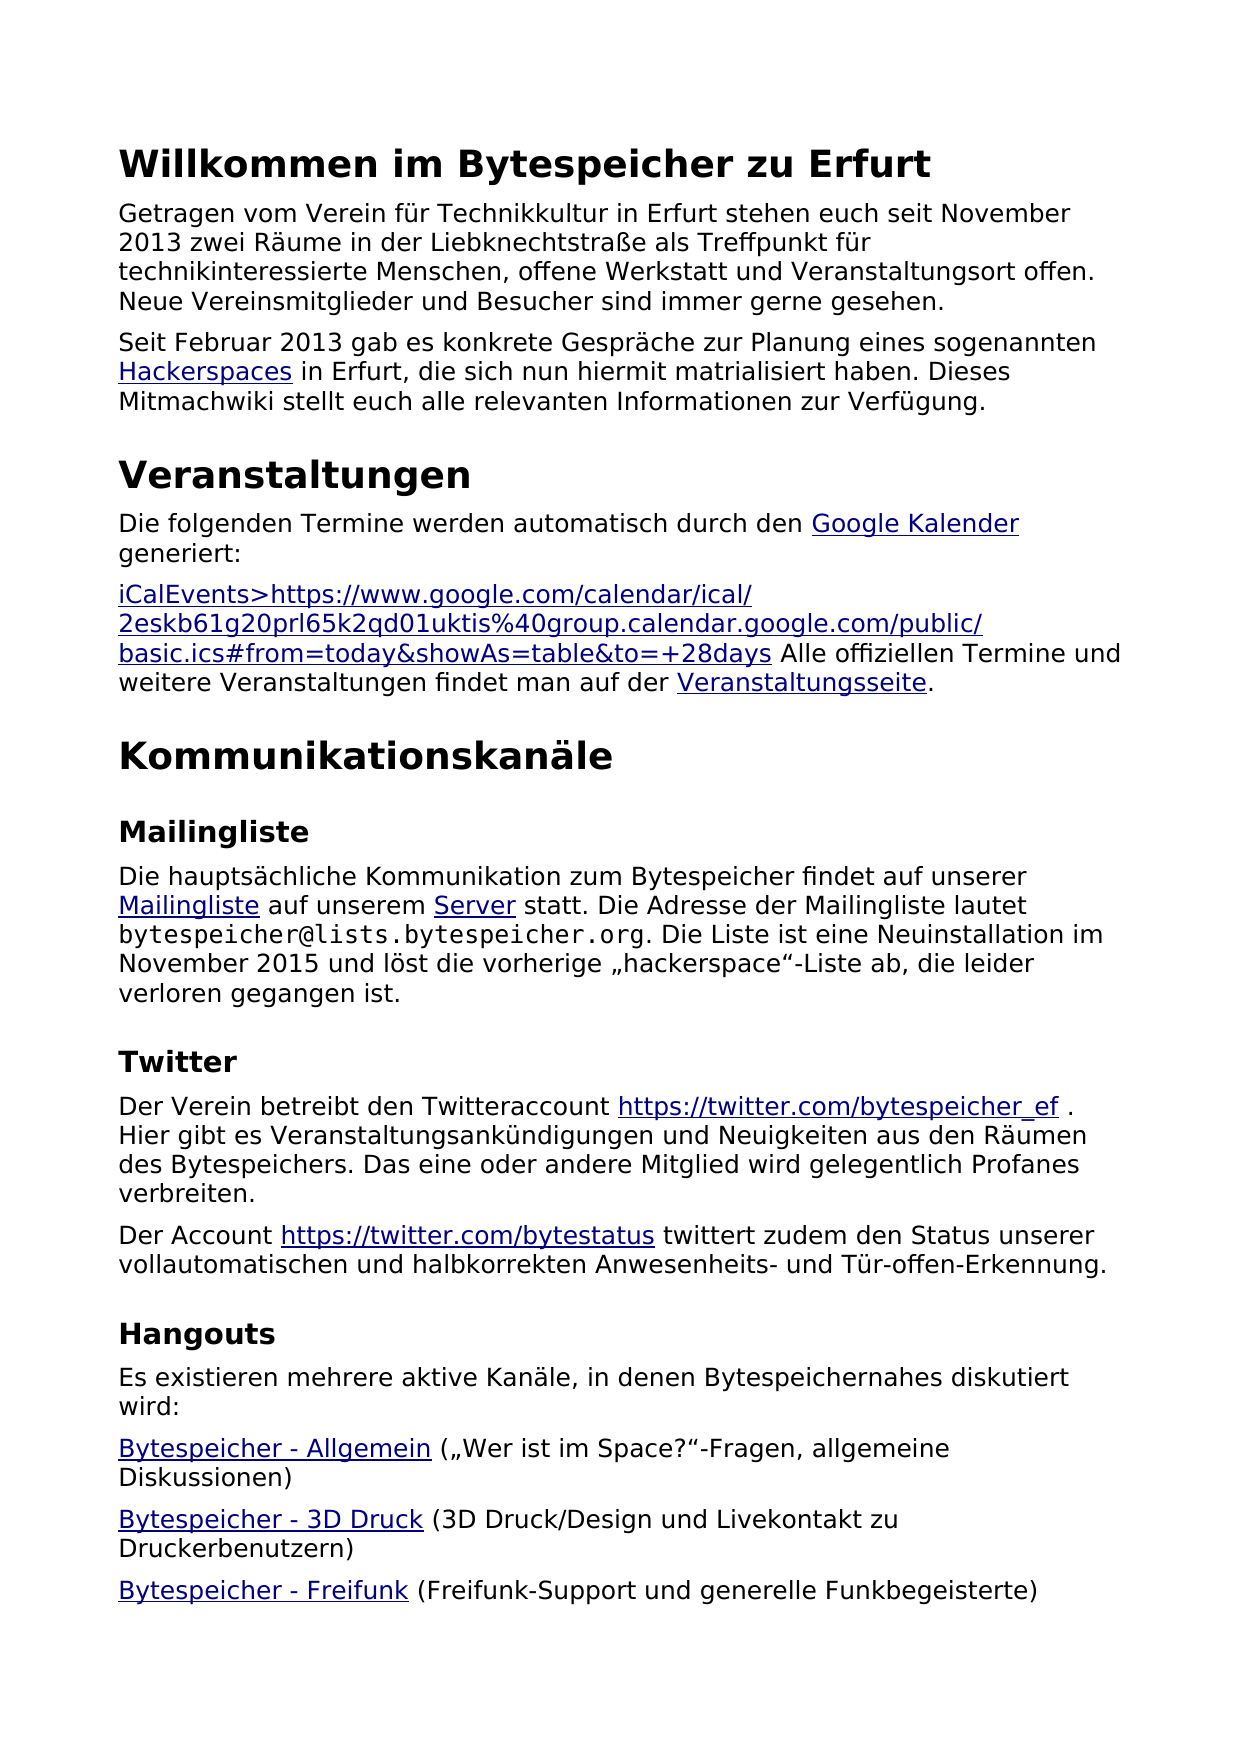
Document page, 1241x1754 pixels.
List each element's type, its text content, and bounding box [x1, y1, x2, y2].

subtitle Hangouts [118, 1317, 1122, 1351]
text Bytespeicher - 3D Druck (3D Druck/Design und Livekontakt zu Druckerbenutzern) [118, 1505, 1122, 1563]
subtitle Mailingliste [118, 816, 1122, 850]
text Der Verein betreibt den Twitteraccount https://twitter.com/bytespeicher_ef . Hier gibt es Veranstaltungsankündigungen und Neuigkeiten aus den Räumen des Bytespeichers. Das eine oder andere Mitglied wird gelegentlich Profanes verbreiten. [118, 1092, 1122, 1209]
text Die hauptsächliche Kommunikation zum Bytespeicher findet auf unserer Mailingliste auf unserem Server statt. Die Adresse der Mailingliste lautet bytespeicher@lists.bytespeicher.org. Die Liste ist eine Neuinstallation im November 2015 und löst die vorherige „hackerspace“-Liste ab, die leider verloren gegangen ist. [118, 862, 1122, 1008]
text Bytespeicher - Allgemein („Wer ist im Space?“-Fragen, allgemeine Diskussionen) [118, 1434, 1122, 1493]
text iCalEvents>https://www.google.com/calendar/ical/2eskb61g20prl65k2qd01uktis%40group.calendar.google.com/public/basic.ics#from=today&showAs=table&to=+28days Alle offiziellen Termine und weitere Veranstaltungen findet man auf der Veranstaltungsseite. [118, 580, 1122, 697]
subtitle Veranstaltungen [118, 453, 1122, 497]
text Die folgenden Termine werden automatisch durch den Google Kalender generiert: [118, 509, 1122, 568]
text Bytespeicher - Freifunk (Freifunk-Support und generelle Funkbegeisterte) [118, 1576, 1122, 1605]
subtitle Willkommen im Bytespeicher zu Erfurt [118, 143, 1122, 187]
subtitle Twitter [118, 1046, 1122, 1079]
text Der Account https://twitter.com/bytestatus twittert zudem den Status unserer vollautomatischen und halbkorrekten Anwesenheits- und Tür-offen-Erkennung. [118, 1221, 1122, 1279]
text Seit Februar 2013 gab es konkrete Gespräche zur Planung eines sogenannten Hackerspaces in Erfurt, die sich nun hiermit matrialisiert haben. Dieses Mitmachwiki stellt euch alle relevanten Informationen zur Verfügung. [118, 328, 1122, 416]
subtitle Kommunikationskanäle [118, 734, 1122, 778]
text Getragen vom Verein für Technikkultur in Erfurt stehen euch seit November 2013 zwei Räume in der Liebknechtstraße als Treffpunkt für technikinteressierte Menschen, offene Werkstatt und Veranstaltungsort offen. Neue Vereinsmitglieder und Besucher sind immer gerne gesehen. [118, 199, 1122, 316]
text Es existieren mehrere aktive Kanäle, in denen Bytespeichernahes diskutiert wird: [118, 1363, 1122, 1422]
